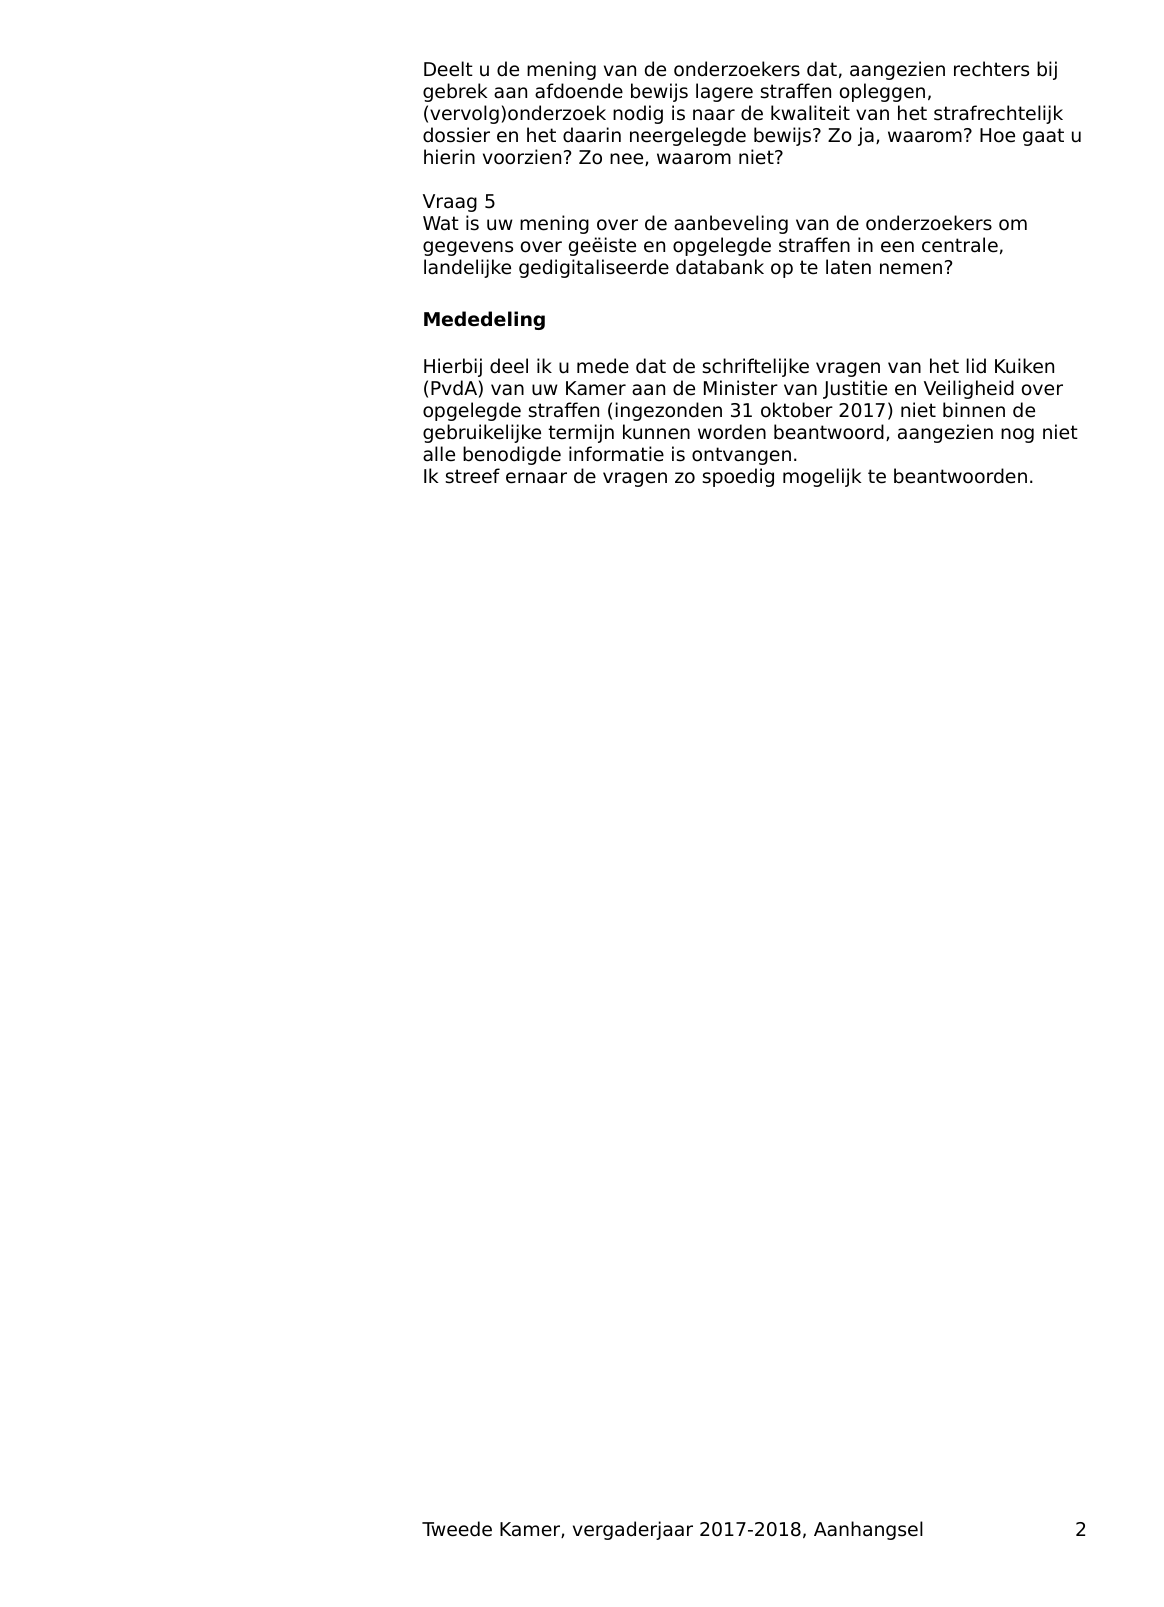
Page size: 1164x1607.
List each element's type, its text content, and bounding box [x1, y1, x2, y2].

text Wat is uw mening over de aanbeveling van de onderzoekers om gegevens over geëiste en opgelegde straffen in een centrale, landelijke gedigitaliseerde databank op te laten nemen? [422, 213, 1087, 279]
text Ik streef ernaar de vragen zo spoedig mogelijk te beantwoorden. [422, 466, 1087, 488]
text Vraag 5 [422, 191, 1087, 213]
text Deelt u de mening van de onderzoekers dat, aangezien rechters bij gebrek aan afdoende bewijs lagere straffen opleggen, (vervolg)onderzoek nodig is naar de kwaliteit van het strafrechtelijk dossier en het daarin neergelegde bewijs? Zo ja, waarom? Hoe gaat u hierin voorzien? Zo nee, waarom niet? [422, 59, 1087, 169]
subtitle Mededeling [422, 309, 1087, 331]
text Hierbij deel ik u mede dat de schriftelijke vragen van het lid Kuiken (PvdA) van uw Kamer aan de Minister van Justitie en Veiligheid over opgelegde straffen (ingezonden 31 oktober 2017) niet binnen de gebruikelijke termijn kunnen worden beantwoord, aangezien nog niet alle benodigde informatie is ontvangen. [422, 356, 1087, 466]
